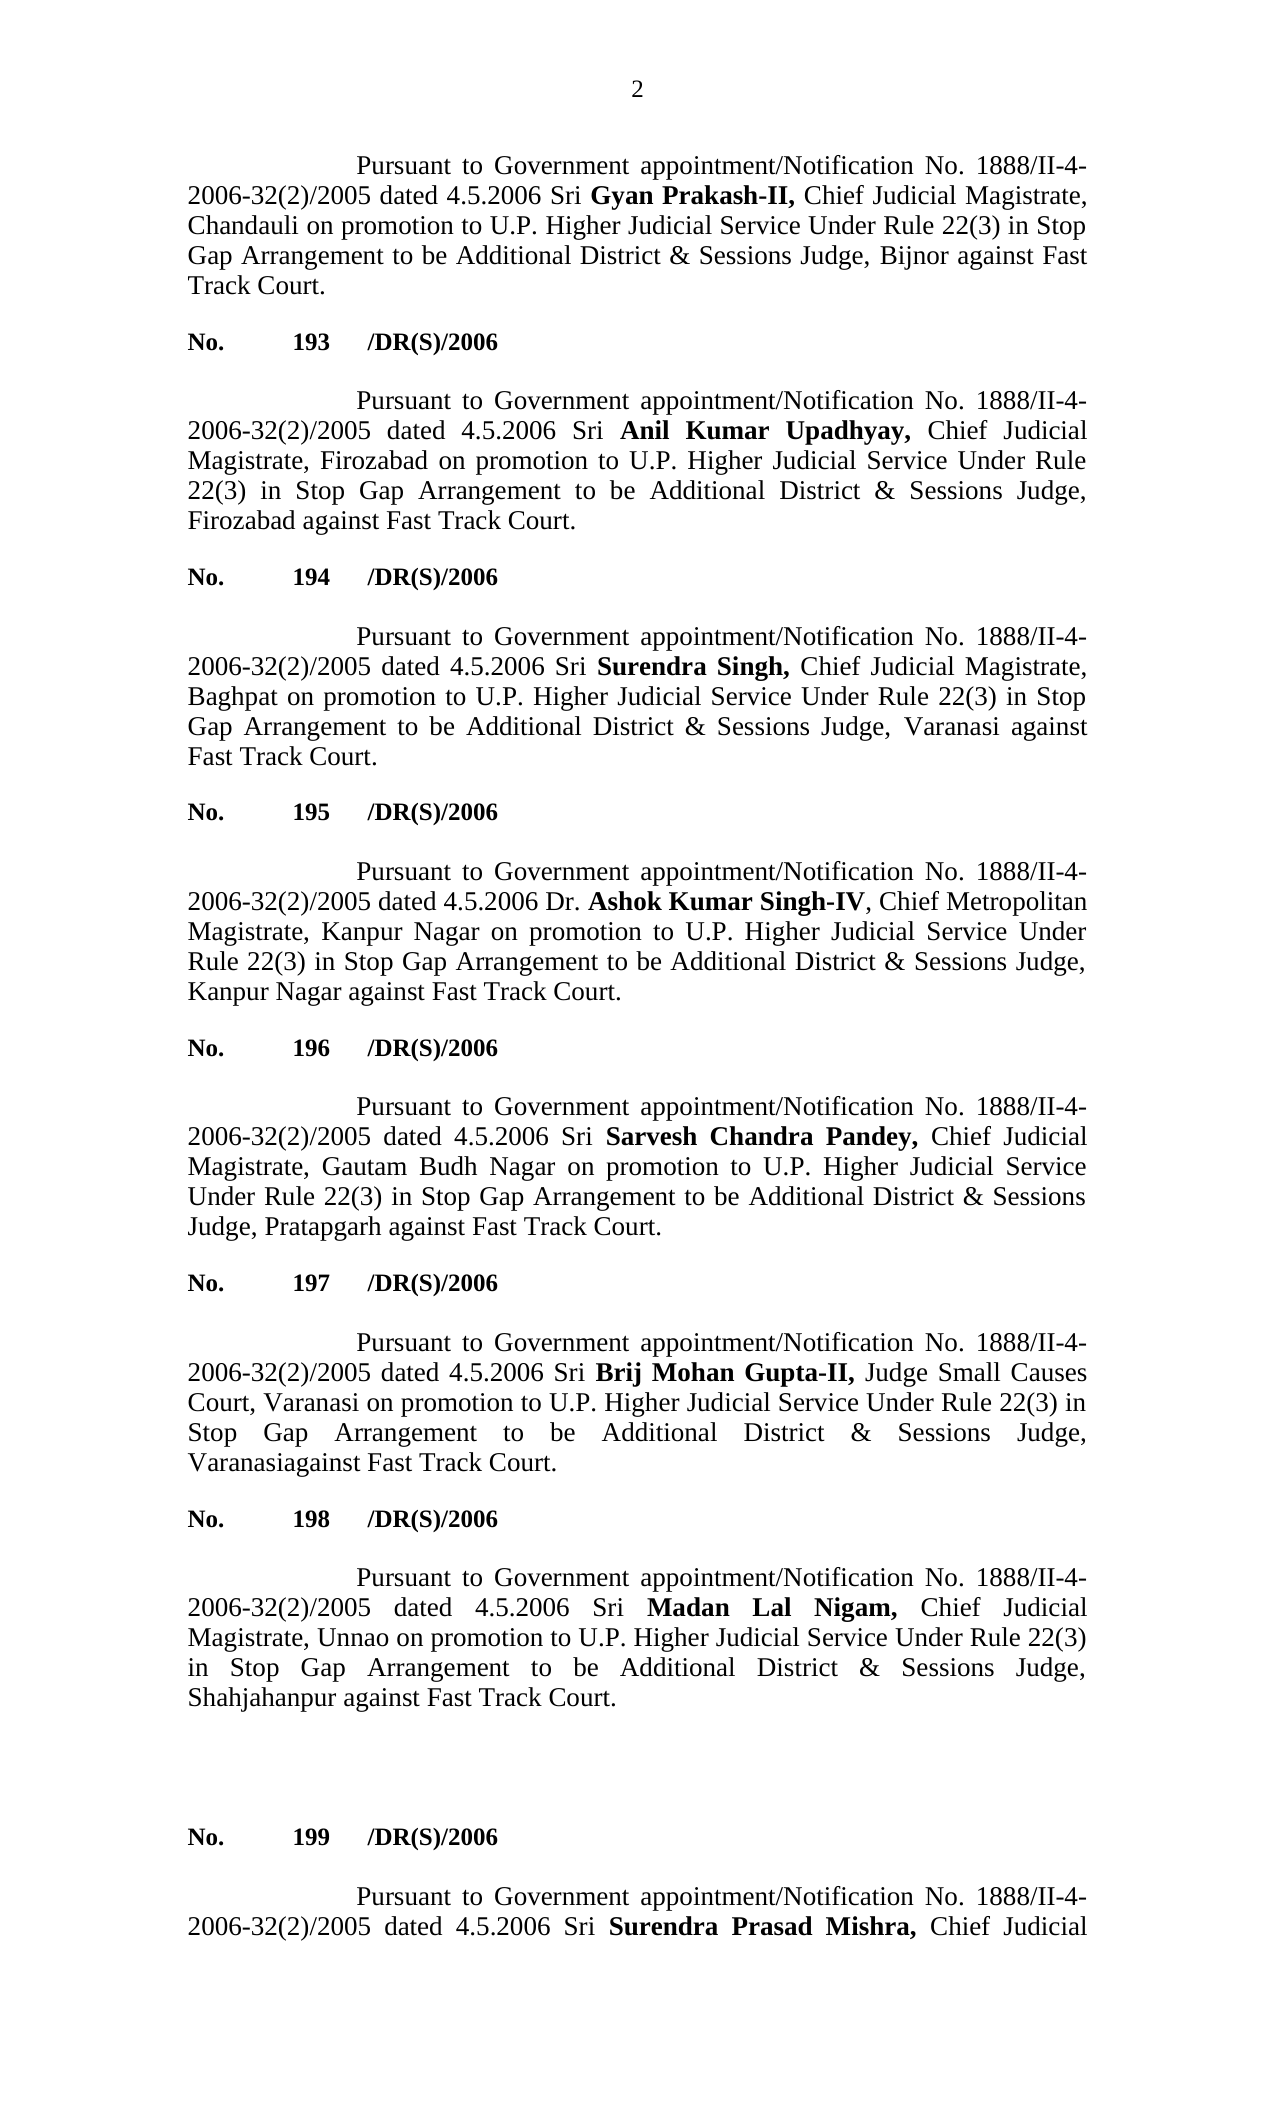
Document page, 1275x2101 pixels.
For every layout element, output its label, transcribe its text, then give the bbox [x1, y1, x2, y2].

text Pursuant to Government appointment/Notification No. 1888/II-4-2006-32(2)/2005 dated 4.5.2006 Sri Brij Mohan Gupta-II, Judge Small Causes Court, Varanasi on promotion to U.P. Higher Judicial Service Under Rule 22(3) in Stop Gap Arrangement to be Additional District & Sessions Judge, Varanasiagainst Fast Track Court. [187, 1327, 1087, 1477]
table_header /DR(S)/2006 [356, 563, 509, 591]
table_header /DR(S)/2006 [356, 1505, 509, 1532]
table_header No. [176, 1505, 244, 1532]
table_header /DR(S)/2006 [356, 1034, 509, 1062]
table_header No. [176, 328, 244, 355]
table_header No. [176, 799, 244, 826]
text Pursuant to Government appointment/Notification No. 1888/II-4-2006-32(2)/2005 dated 4.5.2006 Sri Surendra Prasad Mishra, Chief Judicial [187, 1881, 1087, 1941]
table_header [244, 563, 356, 591]
text Pursuant to Government appointment/Notification No. 1888/II-4-2006-32(2)/2005 dated 4.5.2006 Sri Sarvesh Chandra Pandey, Chief Judicial Magistrate, Gautam Budh Nagar on promotion to U.P. Higher Judicial Service Under Rule 22(3) in Stop Gap Arrangement to be Additional District & Sessions Judge, Pratapgarh against Fast Track Court. [187, 1092, 1087, 1242]
table_header [244, 1034, 356, 1062]
table_header /DR(S)/2006 [356, 799, 509, 826]
text Pursuant to Government appointment/Notification No. 1888/II-4-2006-32(2)/2005 dated 4.5.2006 Sri Surendra Singh, Chief Judicial Magistrate, Baghpat on promotion to U.P. Higher Judicial Service Under Rule 22(3) in Stop Gap Arrangement to be Additional District & Sessions Judge, Varanasi against Fast Track Court. [187, 621, 1087, 771]
table_header [244, 799, 356, 826]
table_header No. [176, 1269, 244, 1297]
text Pursuant to Government appointment/Notification No. 1888/II-4-2006-32(2)/2005 dated 4.5.2006 Dr. Ashok Kumar Singh-IV, Chief Metropolitan Magistrate, Kanpur Nagar on promotion to U.P. Higher Judicial Service Under Rule 22(3) in Stop Gap Arrangement to be Additional District & Sessions Judge, Kanpur Nagar against Fast Track Court. [187, 856, 1087, 1006]
table_header [244, 1269, 356, 1297]
text Pursuant to Government appointment/Notification No. 1888/II-4-2006-32(2)/2005 dated 4.5.2006 Sri Madan Lal Nigam, Chief Judicial Magistrate, Unnao on promotion to U.P. Higher Judicial Service Under Rule 22(3) in Stop Gap Arrangement to be Additional District & Sessions Judge, Shahjahanpur against Fast Track Court. [187, 1562, 1087, 1712]
table_header /DR(S)/2006 [356, 1269, 509, 1297]
table_header No. [176, 1823, 244, 1851]
text Pursuant to Government appointment/Notification No. 1888/II-4-2006-32(2)/2005 dated 4.5.2006 Sri Gyan Prakash-II, Chief Judicial Magistrate, Chandauli on promotion to U.P. Higher Judicial Service Under Rule 22(3) in Stop Gap Arrangement to be Additional District & Sessions Judge, Bijnor against Fast Track Court. [187, 150, 1087, 300]
table_header /DR(S)/2006 [356, 1823, 509, 1851]
text Pursuant to Government appointment/Notification No. 1888/II-4-2006-32(2)/2005 dated 4.5.2006 Sri Anil Kumar Upadhyay, Chief Judicial Magistrate, Firozabad on promotion to U.P. Higher Judicial Service Under Rule 22(3) in Stop Gap Arrangement to be Additional District & Sessions Judge, Firozabad against Fast Track Court. [187, 385, 1087, 535]
table_header [244, 328, 356, 355]
table_header /DR(S)/2006 [356, 328, 509, 355]
table_header No. [176, 563, 244, 591]
table_header [244, 1505, 356, 1532]
table_header No. [176, 1034, 244, 1062]
table_header [244, 1823, 356, 1851]
